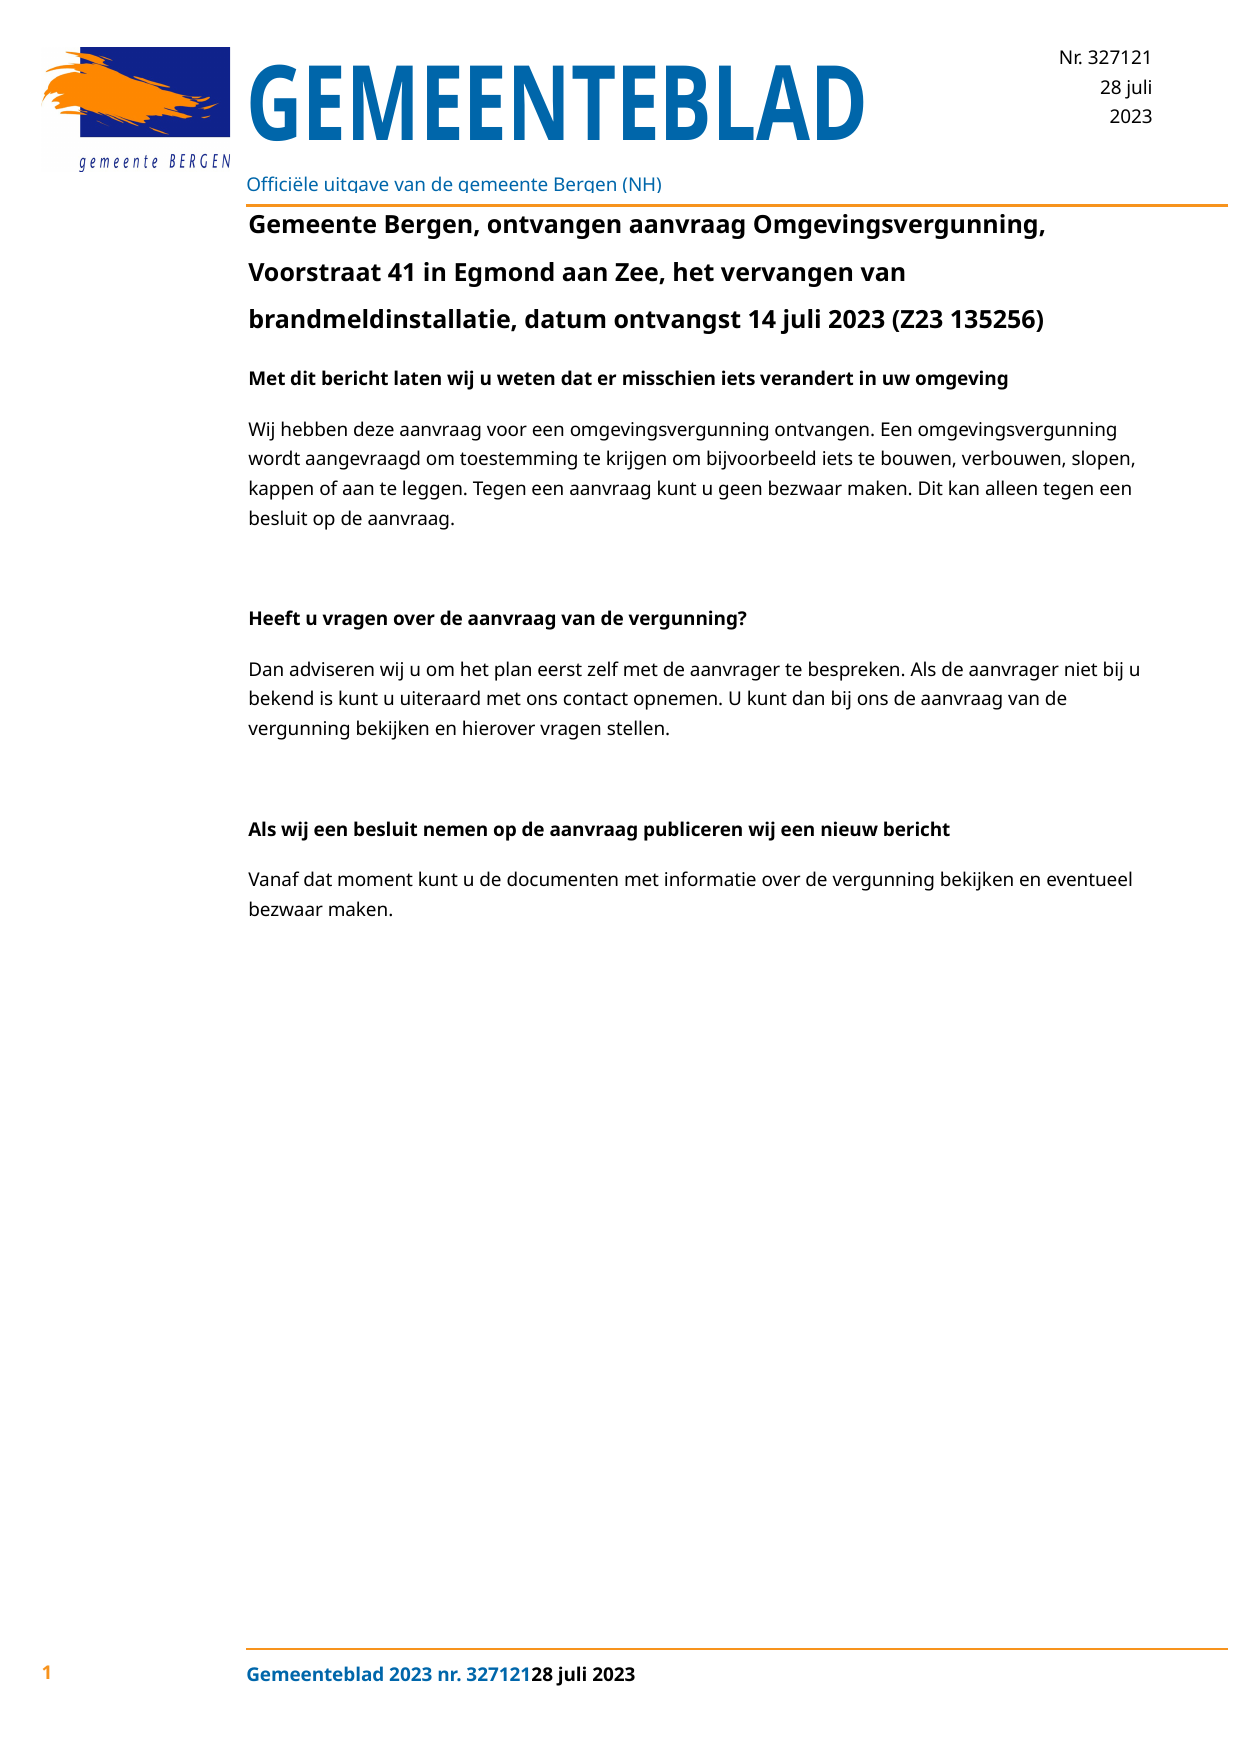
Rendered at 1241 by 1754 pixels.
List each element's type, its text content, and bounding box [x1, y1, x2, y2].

text Vanaf dat moment kunt u de documenten met informatie over de vergunning bekijken en eventueel bezwaar maken. [248, 866, 1152, 922]
text Wij hebben deze aanvraag voor een omgevingsvergunning ontvangen. Een omgevingsvergunning wordt aangevraagd om toestemming te krijgen om bijvoorbeeld iets te bouwen, verbouwen, slopen, kappen of aan te leggen. Tegen een aanvraag kunt u geen bezwaar maken. Dit kan alleen tegen een besluit op de aanvraag. [248, 416, 1152, 530]
picture [41, 47, 231, 172]
text Dan adviseren wij u om het plan eerst zelf met de aanvrager te bespreken. Als de aanvrager niet bij u bekend is kunt u uiteraard met ons contact opnemen. U kunt dan bij ons de aanvraag van de vergunning bekijken en hierover vragen stellen. [248, 656, 1152, 741]
text Met dit bericht laten wij u weten dat er misschien iets verandert in uw omgeving [248, 366, 1152, 391]
text Heeft u vragen over de aanvraag van de vergunning? [248, 606, 1152, 631]
text Als wij een besluit nemen op de aanvraag publiceren wij een nieuw bericht [248, 816, 1152, 842]
text Gemeente Bergen, ontvangen aanvraag Omgevingsvergunning, Voorstraat 41 in Egmond aan Zee, het vervangen van brandmeldinstallatie, datum ontvangst 14 juli 2023 (Z23 135256) [248, 207, 1152, 336]
